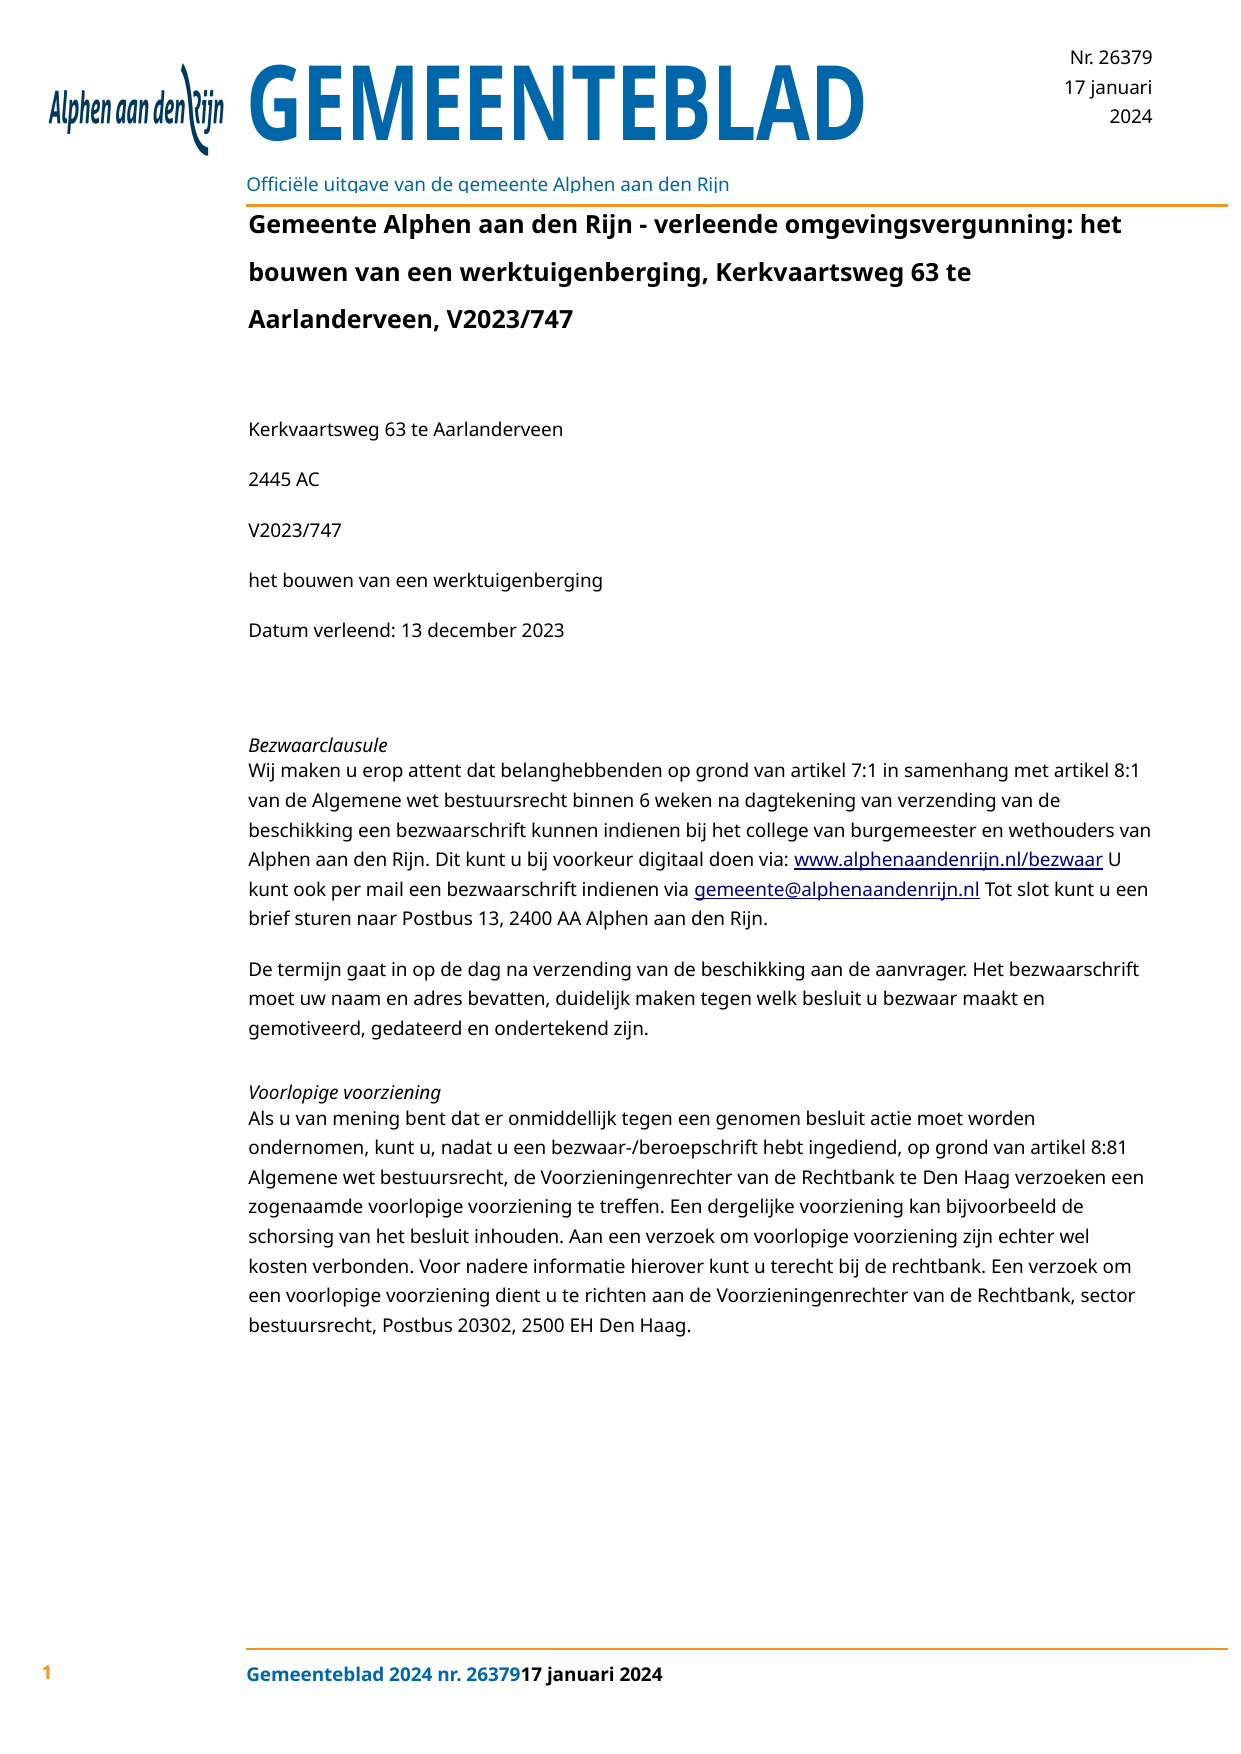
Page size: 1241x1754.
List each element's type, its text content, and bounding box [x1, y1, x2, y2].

text 2445 AC [248, 466, 1152, 492]
text Datum verleend: 13 december 2023 [248, 618, 1152, 643]
text Gemeente Alphen aan den Rijn - verleende omgevingsvergunning: het bouwen van een werktuigenberging, Kerkvaartsweg 63 te Aarlanderveen, V2023/747 [248, 207, 1152, 336]
text Wij maken u erop attent dat belanghebbenden op grond van artikel 7:1 in samenhang met artikel 8:1 van de Algemene wet bestuursrecht binnen 6 weken na dagtekening van verzending van de beschikking een bezwaarschrift kunnen indienen bij het college van burgemeester en wethouders van Alphen aan den Rijn. Dit kunt u bij voorkeur digitaal doen via: www.alphenaandenrijn.nl/bezwaar U kunt ook per mail een bezwaarschrift indienen via gemeente@alphenaandenrijn.nl Tot slot kunt u een brief sturen naar Postbus 13, 2400 AA Alphen aan den Rijn. [248, 758, 1152, 931]
text het bouwen van een werktuigenberging [248, 567, 1152, 593]
text Voorlopige voorziening [248, 1079, 1152, 1105]
picture [41, 47, 231, 172]
text Bezwaarclausule [248, 732, 1152, 758]
text Kerkvaartsweg 63 te Aarlanderveen [248, 416, 1152, 442]
text Als u van mening bent dat er onmiddellijk tegen een genomen besluit actie moet worden ondernomen, kunt u, nadat u een bezwaar-/beroepschrift hebt ingediend, op grond van artikel 8:81 Algemene wet bestuursrecht, de Voorzieningenrechter van de Rechtbank te Den Haag verzoeken een zogenaamde voorlopige voorziening te treffen. Een dergelijke voorziening kan bijvoorbeeld de schorsing van het besluit inhouden. Aan een verzoek om voorlopige voorziening zijn echter wel kosten verbonden. Voor nadere informatie hierover kunt u terecht bij de rechtbank. Een verzoek om een voorlopige voorziening dient u te richten aan de Voorzieningenrechter van de Rechtbank, sector bestuursrecht, Postbus 20302, 2500 EH Den Haag. [248, 1105, 1152, 1338]
text V2023/747 [248, 517, 1152, 542]
text De termijn gaat in op de dag na verzending van de beschikking aan de aanvrager. Het bezwaarschrift moet uw naam en adres bevatten, duidelijk maken tegen welk besluit u bezwaar maakt en gemotiveerd, gedateerd en ondertekend zijn. [248, 956, 1152, 1041]
